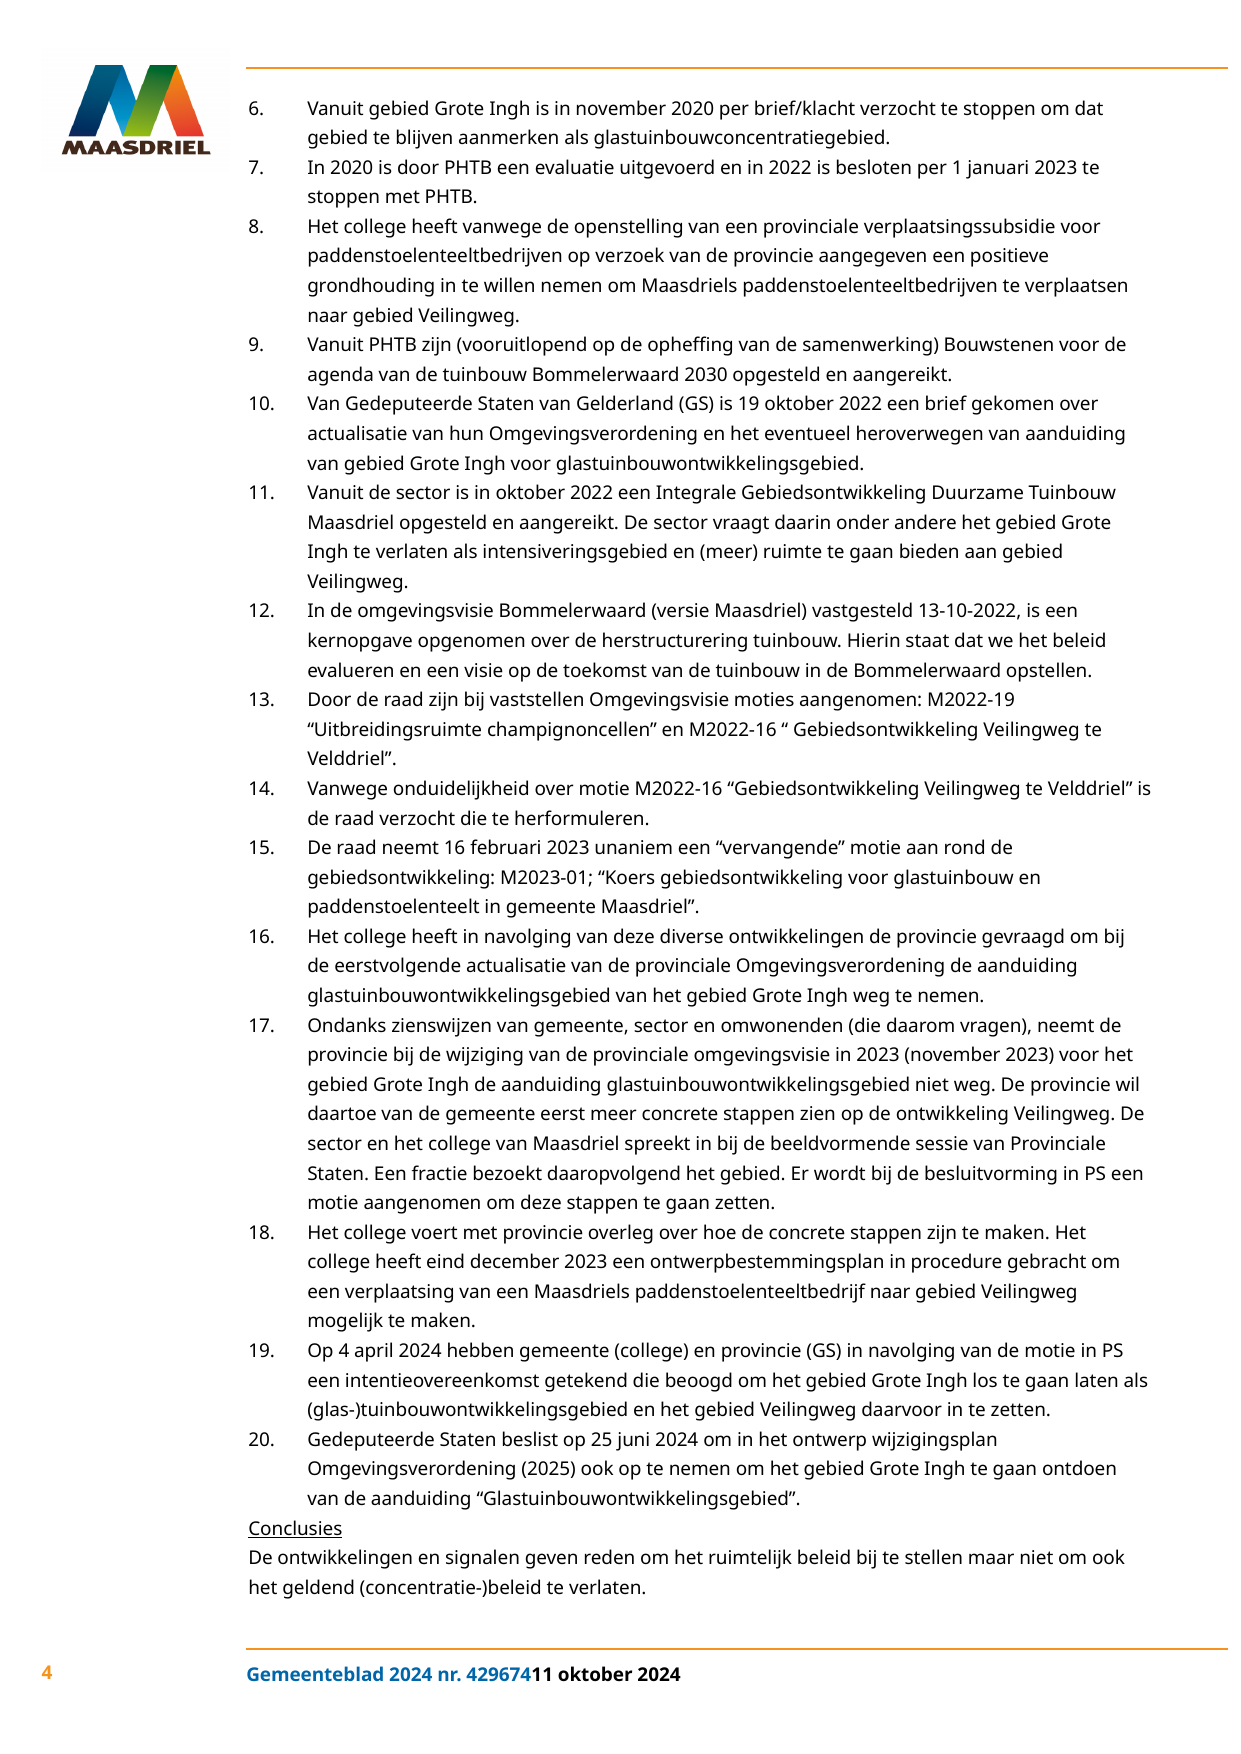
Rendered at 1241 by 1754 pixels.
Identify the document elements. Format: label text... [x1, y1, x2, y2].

list Ondanks zienswijzen van gemeente, sector en omwonenden (die daarom vragen), neemt de provincie bij de wijziging van de provinciale omgevingsvisie in 2023 (november 2023) voor het gebied Grote Ingh de aanduiding glastuinbouwontwikkelingsgebied niet weg. De provincie wil daartoe van de gemeente eerst meer concrete stappen zien op de ontwikkeling Veilingweg. De sector en het college van Maasdriel spreekt in bij de beeldvormende sessie van Provinciale Staten. Een fractie bezoekt daaropvolgend het gebied. Er wordt bij de besluitvorming in PS een motie aangenomen om deze stappen te gaan zetten. [248, 1012, 1152, 1215]
list De raad neemt 16 februari 2023 unaniem een “vervangende” motie aan rond de gebiedsontwikkeling: M2023-01; “Koers gebiedsontwikkeling voor glastuinbouw en paddenstoelenteelt in gemeente Maasdriel”. [248, 834, 1152, 919]
list In de omgevingsvisie Bommelerwaard (versie Maasdriel) vastgesteld 13-10-2022, is een kernopgave opgenomen over de herstructurering tuinbouw. Hierin staat dat we het beleid evalueren en een visie op de toekomst van de tuinbouw in de Bommelerwaard opstellen. [248, 598, 1152, 683]
list Gedeputeerde Staten beslist op 25 juni 2024 om in het ontwerp wijzigingsplan Omgevingsverordening (2025) ook op te nemen om het gebied Grote Ingh te gaan ontdoen van de aanduiding “Glastuinbouwontwikkelingsgebied”. [248, 1426, 1152, 1511]
list Het college heeft in navolging van deze diverse ontwikkelingen de provincie gevraagd om bij de eerstvolgende actualisatie van de provinciale Omgevingsverordening de aanduiding glastuinbouwontwikkelingsgebied van het gebied Grote Ingh weg te nemen. [248, 923, 1152, 1008]
text Conclusies [248, 1515, 1152, 1541]
list Op 4 april 2024 hebben gemeente (college) en provincie (GS) in navolging van de motie in PS een intentieovereenkomst getekend die beoogd om het gebied Grote Ingh los te gaan laten als (glas-)tuinbouwontwikkelingsgebied en het gebied Veilingweg daarvoor in te zetten. [248, 1337, 1152, 1422]
list Vanwege onduidelijkheid over motie M2022-16 “Gebiedsontwikkeling Veilingweg te Velddriel” is de raad verzocht die te herformuleren. [248, 775, 1152, 831]
list Vanuit PHTB zijn (vooruitlopend op de opheffing van de samenwerking) Bouwstenen voor de agenda van de tuinbouw Bommelerwaard 2030 opgesteld en aangereikt. [248, 331, 1152, 387]
picture [41, 47, 231, 172]
list Het college heeft vanwege de openstelling van een provinciale verplaatsingssubsidie voor paddenstoelenteeltbedrijven op verzoek van de provincie aangegeven een positieve grondhouding in te willen nemen om Maasdriels paddenstoelenteeltbedrijven te verplaatsen naar gebied Veilingweg. [248, 213, 1152, 328]
list Het college voert met provincie overleg over hoe de concrete stappen zijn te maken. Het college heeft eind december 2023 een ontwerpbestemmingsplan in procedure gebracht om een verplaatsing van een Maasdriels paddenstoelenteeltbedrijf naar gebied Veilingweg mogelijk te maken. [248, 1219, 1152, 1333]
list Van Gedeputeerde Staten van Gelderland (GS) is 19 oktober 2022 een brief gekomen over actualisatie van hun Omgevingsverordening en het eventueel heroverwegen van aanduiding van gebied Grote Ingh voor glastuinbouwontwikkelingsgebied. [248, 391, 1152, 476]
list Vanuit gebied Grote Ingh is in november 2020 per brief/klacht verzocht te stoppen om dat gebied te blijven aanmerken als glastuinbouwconcentratiegebied. [248, 95, 1152, 150]
text De ontwikkelingen en signalen geven reden om het ruimtelijk beleid bij te stellen maar niet om ook het geldend (concentratie-)beleid te verlaten. [248, 1544, 1152, 1600]
list Door de raad zijn bij vaststellen Omgevingsvisie moties aangenomen: M2022-19 “Uitbreidingsruimte champignoncellen” en M2022-16 “ Gebiedsontwikkeling Veilingweg te Velddriel”. [248, 686, 1152, 771]
list Vanuit de sector is in oktober 2022 een Integrale Gebiedsontwikkeling Duurzame Tuinbouw Maasdriel opgesteld en aangereikt. De sector vraagt daarin onder andere het gebied Grote Ingh te verlaten als intensiveringsgebied en (meer) ruimte te gaan bieden aan gebied Veilingweg. [248, 479, 1152, 594]
list In 2020 is door PHTB een evaluatie uitgevoerd en in 2022 is besloten per 1 januari 2023 te stoppen met PHTB. [248, 154, 1152, 209]
